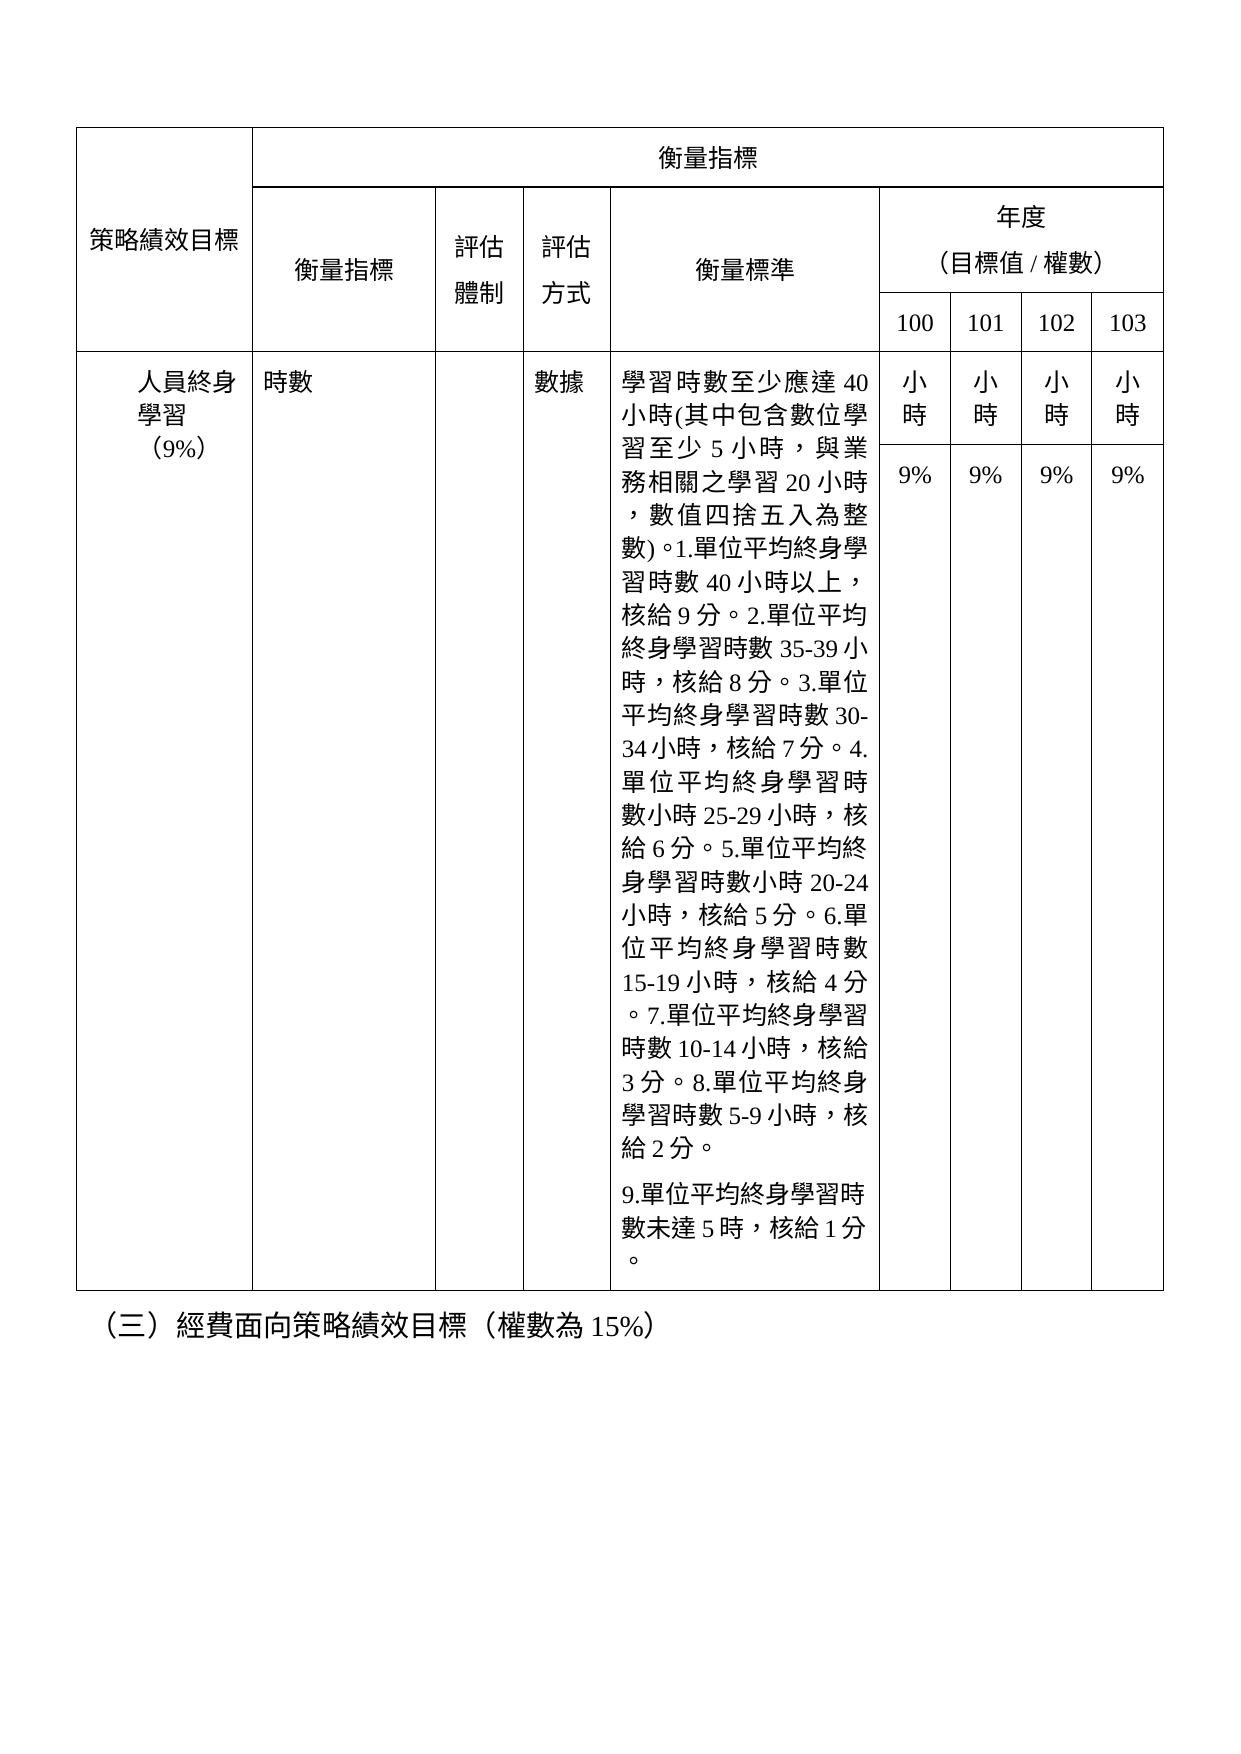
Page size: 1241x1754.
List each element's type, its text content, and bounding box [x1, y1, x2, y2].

table_cell 101 [951, 293, 1021, 351]
table_cell 評估 體制 [436, 188, 523, 351]
table_cell 103 [1092, 293, 1163, 351]
table_cell 小時 [1092, 352, 1163, 444]
table_cell 小時 [880, 352, 950, 444]
text （三）經費面向策略績效目標（權數為15%） [88, 1303, 1152, 1345]
table_cell 衡量標準 [611, 188, 879, 351]
table_cell 數據 [524, 352, 610, 1289]
table_cell 時數 [253, 352, 435, 1289]
table_cell 推動公務人員終身學習（9%） [77, 352, 252, 1289]
table_cell 102 [1022, 293, 1091, 351]
table_cell 9% [951, 445, 1021, 1289]
table_cell 100 [880, 293, 950, 351]
table_cell 年度 （目標值 / 權數） [880, 188, 1163, 292]
table_cell [436, 352, 523, 1289]
table_cell 小時 [951, 352, 1021, 444]
table_header 衡量指標 [253, 128, 1163, 186]
table_header 策略績效目標 [77, 128, 252, 351]
table_cell 衡量指標 [253, 188, 435, 351]
table_cell 評估 方式 [524, 188, 610, 351]
table_cell 學習時數至少應達40小時(其中包含數位學習至少5小時，與業務相關之學習20小時，數值四捨五入為整數)。1.單位平均終身學習時數40小時以上，核給9分。2.單位平均終身學習時數35-39小時，核給8分。3.單位平均終身學習時數30-34小時，核給7分。4.單位平均終身學習時數小時25-29小時，核給6分。5.單位平均終身學習時數小時20-24小時，核給5分。6.單位平均終身學習時數15-19小時，核給4分。7.單位平均終身學習時數10-14小時，核給3分。8.單位平均終身學習時數5-9小時，核給2分。 9.單位平均終身學習時數未達5時，核給1分。 [611, 352, 879, 1289]
table_cell 小時 [1022, 352, 1091, 444]
table_cell 9% [1092, 445, 1163, 1289]
table_cell 9% [1022, 445, 1091, 1289]
table_cell 9% [880, 445, 950, 1289]
